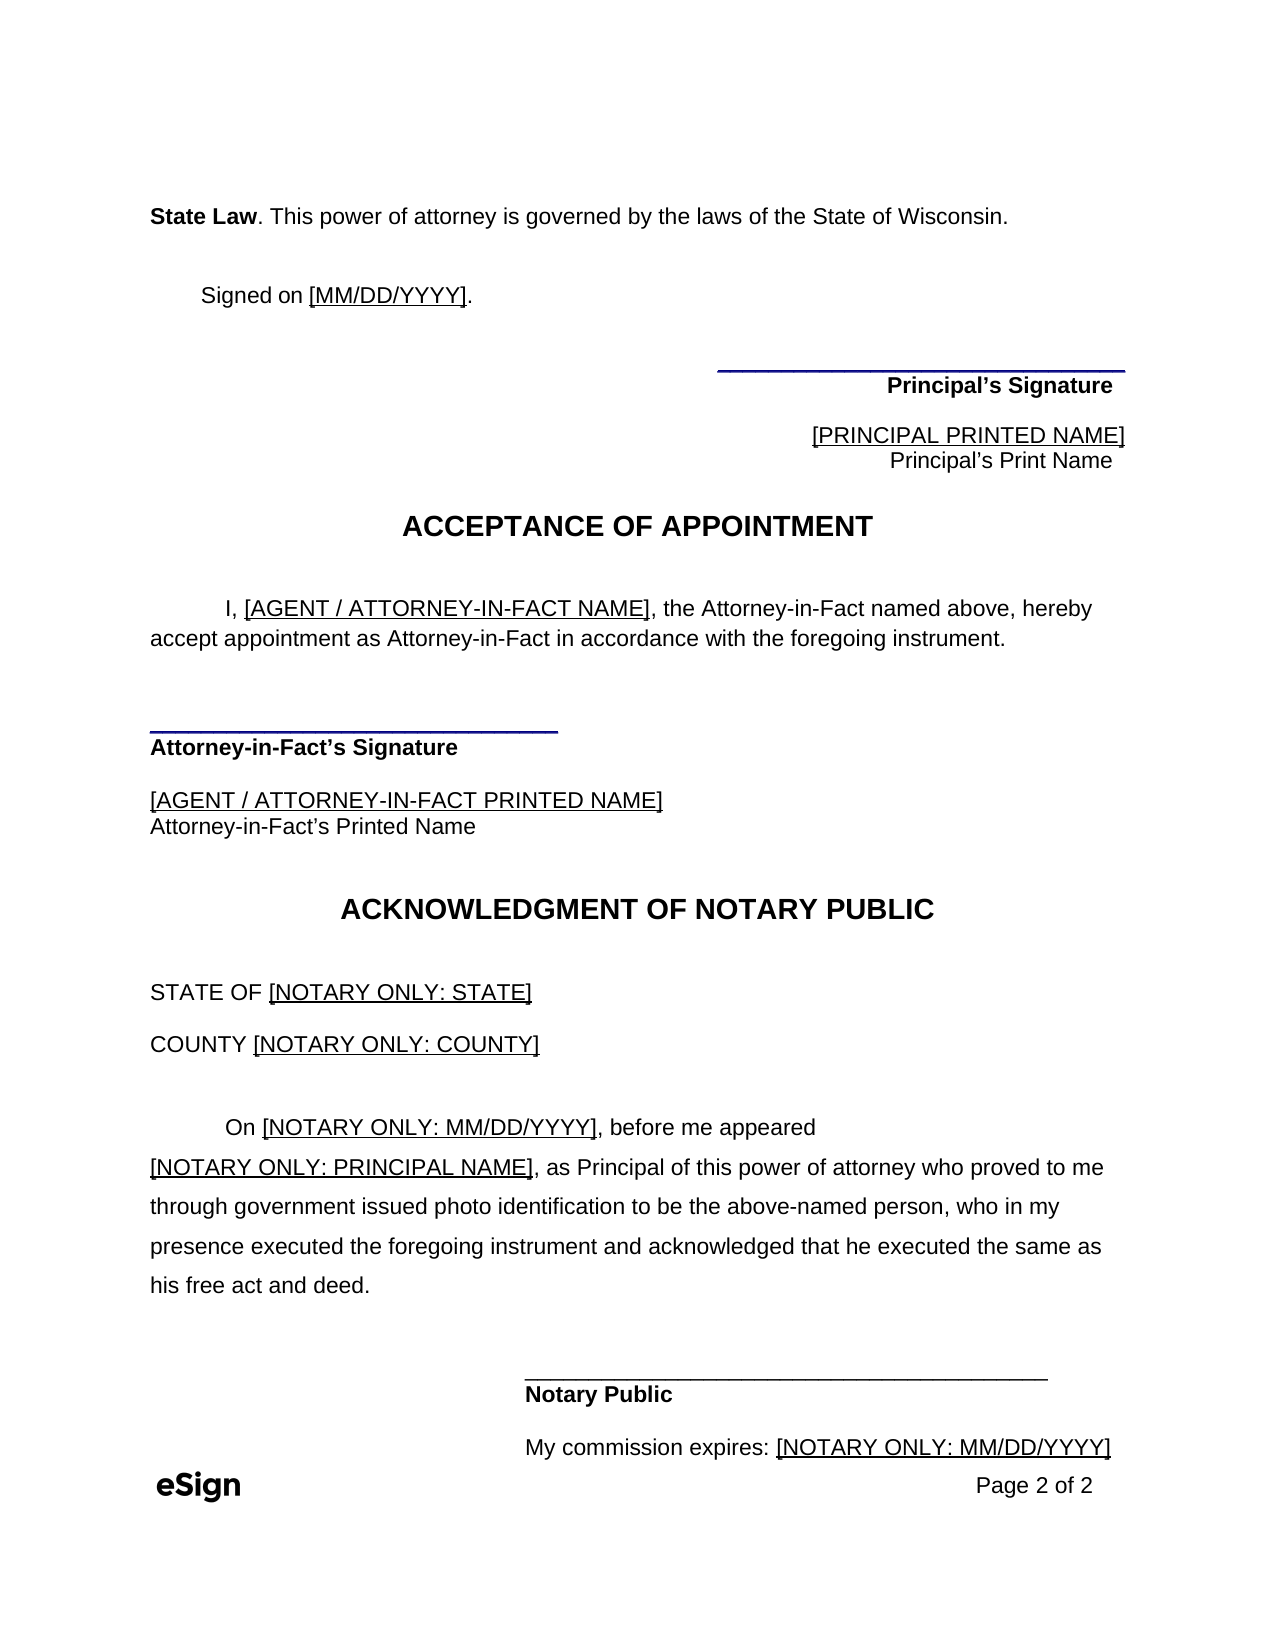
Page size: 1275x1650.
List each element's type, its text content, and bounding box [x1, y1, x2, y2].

text Attorney-in-Fact’s Printed Name [150, 813, 1125, 840]
text Principal’s Print Name [150, 454, 1113, 472]
text _________________________________________ Notary Public [150, 1354, 1125, 1407]
text [PRINCIPAL PRINTED NAME] [150, 422, 1125, 448]
text On [NOTARY ONLY: MM/DD/YYYY], before me appeared [150, 1114, 1125, 1141]
text I, [AGENT / ATTORNEY-IN-FACT NAME], the Attorney-in-Fact named above, hereby accept appointment as Attorney-in-Fact in accordance with the foregoing instrument. [150, 595, 1125, 651]
text Attorney-in-Fact’s Signature [150, 734, 1125, 761]
text Signed on [MM/DD/YYYY]. [150, 282, 1109, 308]
text My commission expires: [NOTARY ONLY: MM/DD/YYYY] [150, 1407, 1125, 1460]
text ACCEPTANCE OF APPOINTMENT [150, 508, 1125, 542]
text ________________________________ [150, 708, 1125, 734]
text [NOTARY ONLY: PRINCIPAL NAME], as Principal of this power of attorney who proved to me through government issued photo identification to be the above-named person, who in my presence executed the foregoing instrument and acknowledged that he executed the same as his free act and deed. [150, 1154, 1125, 1341]
text COUNTY [NOTARY ONLY: COUNTY] [150, 1031, 1125, 1058]
text [AGENT / ATTORNEY-IN-FACT PRINTED NAME] [150, 787, 1125, 813]
text ________________________________ [150, 347, 1125, 373]
text Principal’s Signature [150, 379, 1113, 398]
text State Law. This power of attorney is governed by the laws of the State of Wisconsin. [150, 203, 1109, 229]
text STATE OF [NOTARY ONLY: STATE] [150, 979, 1125, 1005]
text ACKNOWLEDGMENT OF NOTARY PUBLIC [150, 892, 1125, 926]
